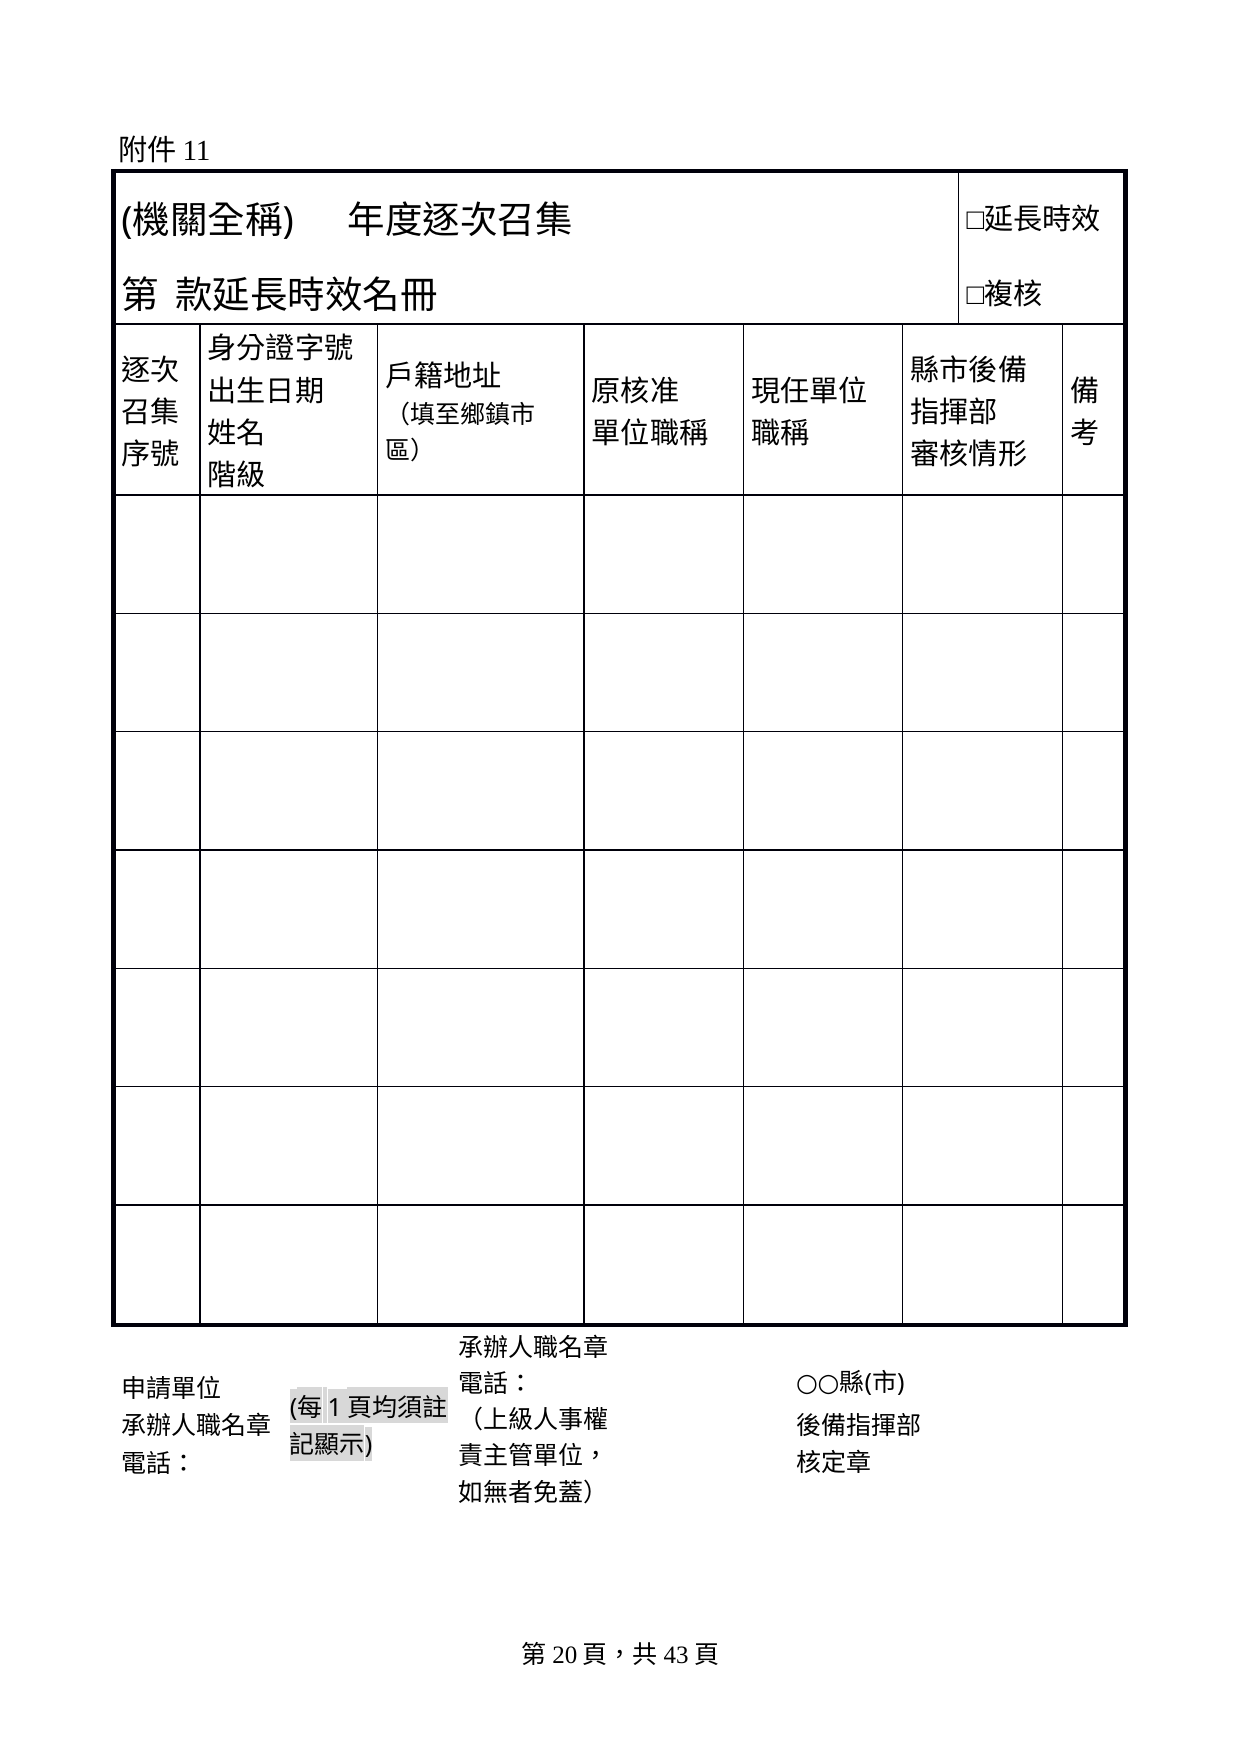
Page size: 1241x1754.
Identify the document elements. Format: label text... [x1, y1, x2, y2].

table_cell [1063, 1087, 1123, 1204]
table_cell [1063, 732, 1123, 849]
table_cell 縣市後備 指揮部 審核情形 [903, 325, 1062, 494]
table_cell [585, 614, 743, 731]
table_cell 戶籍地址 （填至鄉鎮市區） [378, 325, 583, 494]
table_cell 申請單位 承辦人職名章 電話： [113, 1327, 282, 1508]
table_cell ○○縣(市) 後備指揮部 核定章 [788, 1327, 959, 1508]
table_cell 現任單位 職稱 [744, 325, 902, 494]
table_cell [378, 496, 583, 612]
table_cell [619, 1327, 788, 1508]
table_cell [744, 969, 902, 1086]
table_cell [903, 1087, 1062, 1204]
table_cell [903, 969, 1062, 1086]
table_cell [744, 1206, 902, 1322]
table_cell [116, 1206, 199, 1322]
table_cell [201, 1087, 377, 1204]
text 附件11 [118, 126, 1122, 169]
table_cell 原核准 單位職稱 [585, 325, 743, 494]
table_cell [585, 1087, 743, 1204]
table_cell [116, 732, 199, 849]
table_cell 身分證字號 出生日期 姓名 階級 [201, 325, 377, 494]
table_cell (每1頁均須註記顯示) [282, 1327, 451, 1508]
table_cell [903, 1206, 1062, 1322]
table_cell [744, 496, 902, 612]
table_cell [1063, 614, 1123, 731]
table_header (機關全稱) 年度逐次召集 第 款延長時效名冊 [116, 173, 958, 323]
table_cell [116, 969, 199, 1086]
table_cell [1063, 1206, 1123, 1322]
table_cell [744, 1087, 902, 1204]
table_cell [116, 614, 199, 731]
table_cell 承辦人職名章電話： （上級人事權責主管單位， 如無者免蓋） [451, 1327, 619, 1508]
table_cell [585, 732, 743, 849]
table_cell [903, 732, 1062, 849]
table_cell [201, 1206, 377, 1322]
table_cell [116, 851, 199, 967]
table_cell [378, 614, 583, 731]
table_cell [201, 496, 377, 612]
table_cell [1063, 851, 1123, 967]
table_cell [903, 614, 1062, 731]
table_cell [201, 851, 377, 967]
table_cell [1063, 496, 1123, 612]
table_cell [585, 969, 743, 1086]
table_cell 備考 [1063, 325, 1123, 494]
table_cell [903, 496, 1062, 612]
table_cell [1063, 969, 1123, 1086]
table_cell [744, 614, 902, 731]
table_cell [959, 1327, 1126, 1508]
table_cell [201, 614, 377, 731]
table_cell [116, 496, 199, 612]
table_cell [378, 1206, 583, 1322]
table_cell [116, 1087, 199, 1204]
table_cell [744, 851, 902, 967]
table_header □延長時效 □複核 [959, 173, 1123, 323]
table_cell [585, 1206, 743, 1322]
table_cell 逐次召集序號 [116, 325, 199, 494]
table_cell [585, 851, 743, 967]
table_cell [378, 969, 583, 1086]
table_cell [378, 1087, 583, 1204]
table_cell [378, 851, 583, 967]
table_cell [201, 969, 377, 1086]
table_cell [378, 732, 583, 849]
table_cell [585, 496, 743, 612]
table_cell [903, 851, 1062, 967]
table_cell [201, 732, 377, 849]
table_cell [744, 732, 902, 849]
